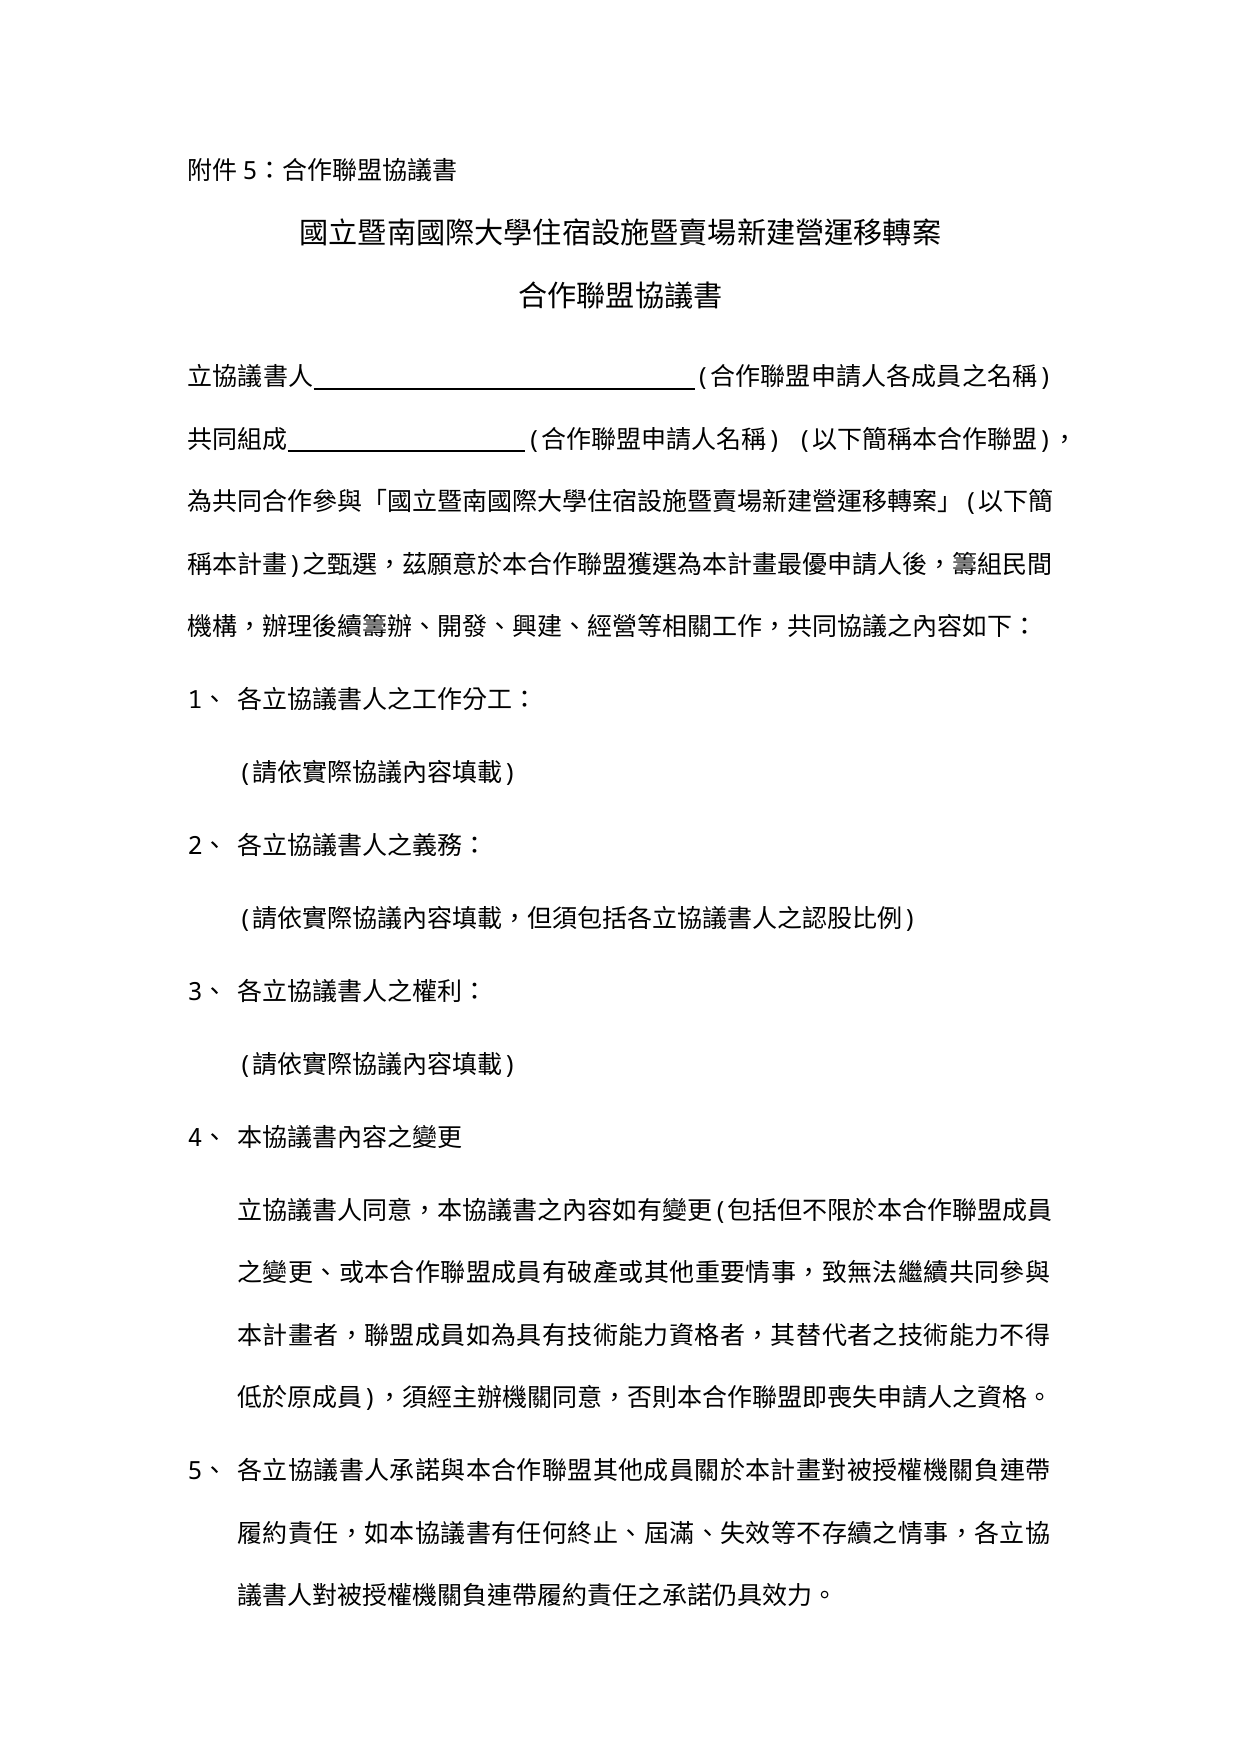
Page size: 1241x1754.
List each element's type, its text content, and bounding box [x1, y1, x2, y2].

text (請依實際協議內容填載) [237, 729, 1053, 792]
text (請依實際協議內容填載，但須包括各立協議書人之認股比例) [237, 875, 1053, 937]
list 本協議書內容之變更 [187, 1094, 1053, 1156]
list 各立協議書人之權利： [187, 948, 1053, 1010]
text 合作聯盟協議書 [187, 252, 1053, 314]
subtitle 附件5：合作聯盟協議書 [187, 127, 1053, 189]
text (請依實際協議內容填載) [237, 1021, 1053, 1083]
text 國立暨南國際大學住宿設施暨賣場新建營運移轉案 [187, 189, 1053, 252]
list 各立協議書人承諾與本合作聯盟其他成員關於本計畫對被授權機關負連帶履約責任，如本協議書有任何終止、屆滿、失效等不存續之情事，各立協議書人對被授權機關負連帶履約責任之承諾仍具效力。 [187, 1427, 1053, 1614]
list 各立協議書人之義務： [187, 802, 1053, 864]
text 立協議書人 (合作聯盟申請人各成員之名稱)共同組成 (合作聯盟申請人名稱) (以下簡稱本合作聯盟)，為共同合作參與「國立暨南國際大學住宿設施暨賣場新建營運移轉案」(以下簡稱本計畫)之甄選，茲願意於本合作聯盟獲選為本計畫最優申請人後，籌組民間機構，辦理後續籌辦、開發、興建、經營等相關工作，共同協議之內容如下： [187, 333, 1053, 646]
list 各立協議書人之工作分工： [187, 656, 1053, 719]
text 立協議書人同意，本協議書之內容如有變更(包括但不限於本合作聯盟成員之變更、或本合作聯盟成員有破產或其他重要情事，致無法繼續共同參與本計畫者，聯盟成員如為具有技術能力資格者，其替代者之技術能力不得低於原成員)，須經主辦機關同意，否則本合作聯盟即喪失申請人之資格。 [237, 1167, 1053, 1417]
